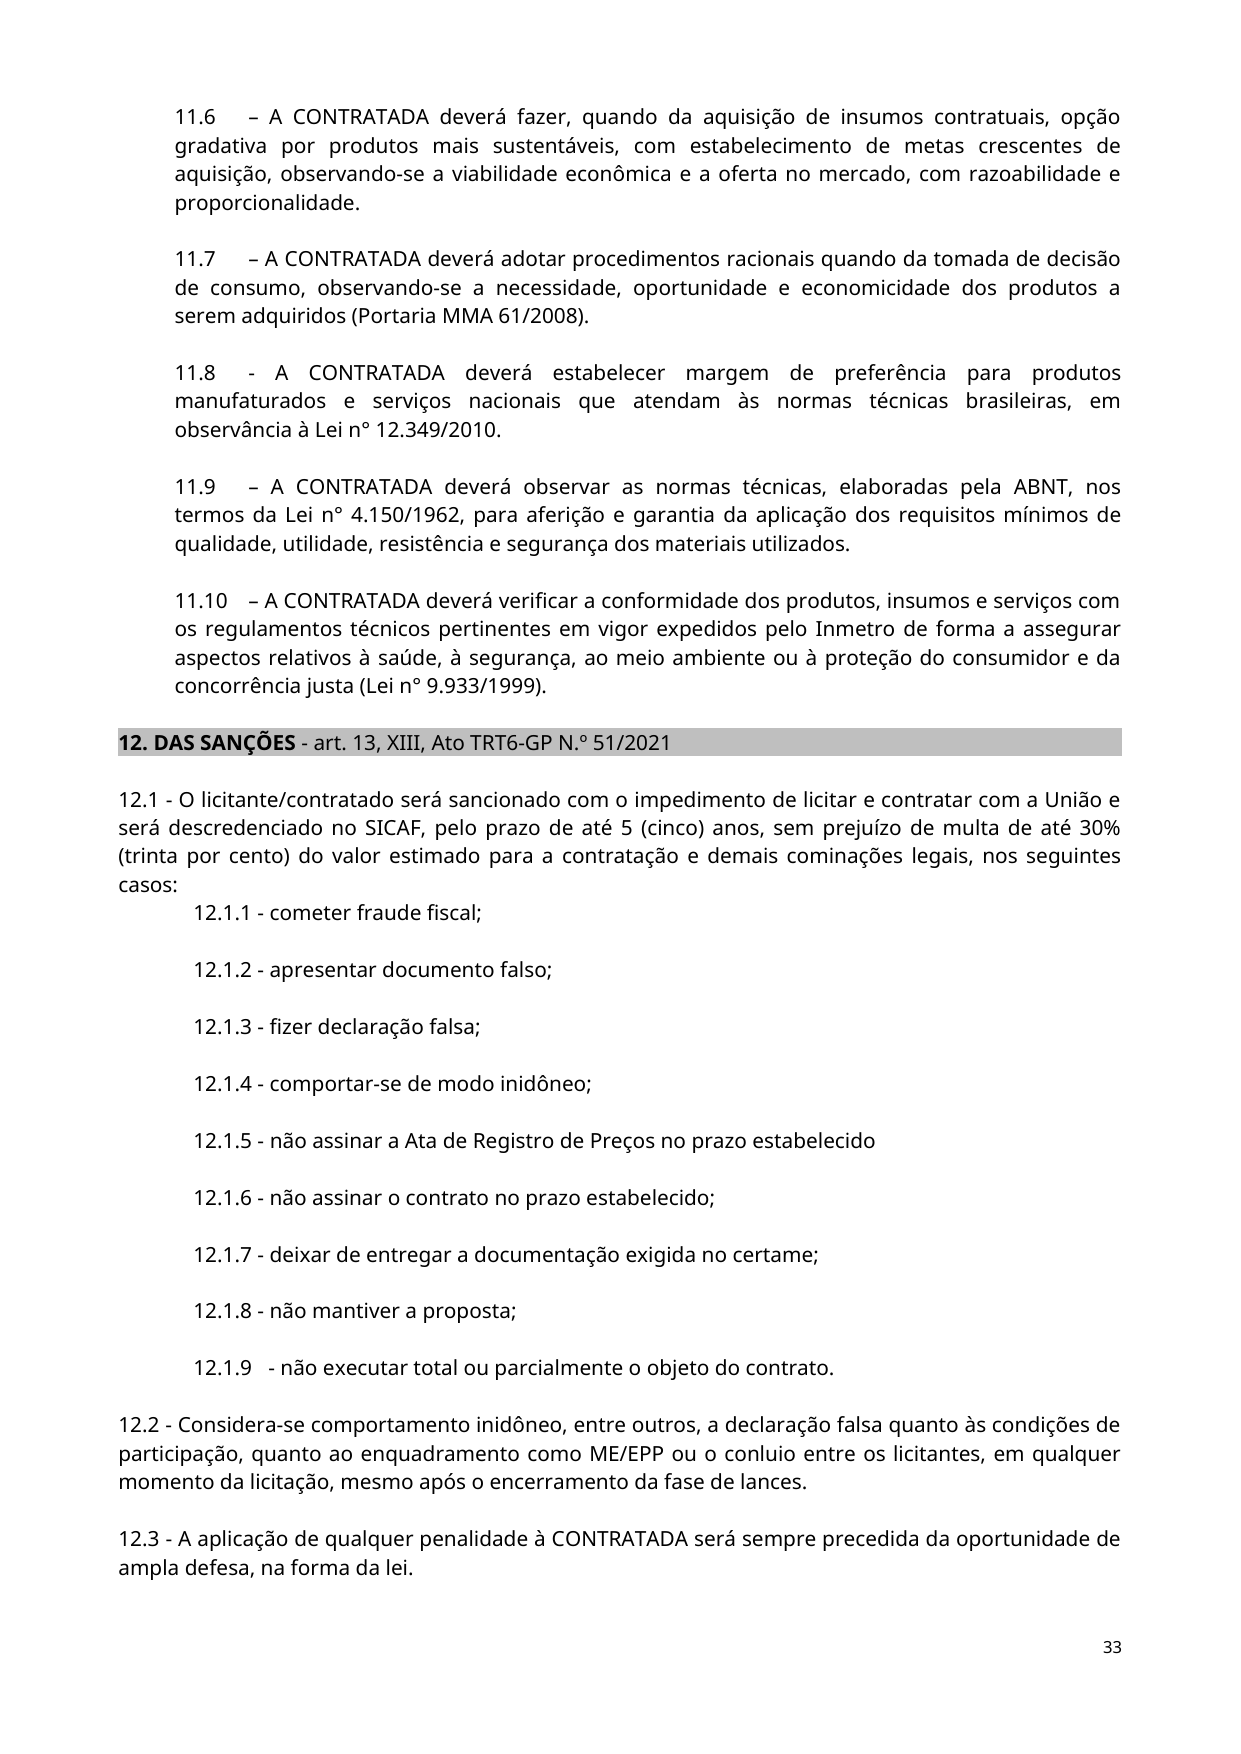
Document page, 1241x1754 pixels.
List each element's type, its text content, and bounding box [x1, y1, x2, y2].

text 12.1.2 - apresentar documento falso; [193, 955, 1122, 984]
text 12.1.6 - não assinar o contrato no prazo estabelecido; [193, 1183, 1122, 1211]
text 12.1 - O licitante/contratado será sancionado com o impedimento de licitar e contratar com a União e será descredenciado no SICAF, pelo prazo de até 5 (cinco) anos, sem prejuízo de multa de até 30% (trinta por cento) do valor estimado para a contratação e demais cominações legais, nos seguintes casos: [118, 785, 1122, 898]
text 12.1.1 - cometer fraude fiscal; [193, 898, 1122, 927]
text 12. DAS SANÇÕES - art. 13, XIII, Ato TRT6-GP N.º 51/2021 [118, 728, 1122, 756]
list - não executar total ou parcialmente o objeto do contrato. [193, 1353, 1122, 1382]
text 11.7 – A CONTRATADA deverá adotar procedimentos racionais quando da tomada de decisão de consumo, observando-se a necessidade, oportunidade e economicidade dos produtos a serem adquiridos (Portaria MMA 61/2008). [174, 244, 1122, 330]
text 11.8 - A CONTRATADA deverá estabelecer margem de preferência para produtos manufaturados e serviços nacionais que atendam às normas técnicas brasileiras, em observância à Lei n° 12.349/2010. [174, 358, 1122, 443]
text 12.3 - A aplicação de qualquer penalidade à CONTRATADA será sempre precedida da oportunidade de ampla defesa, na forma da lei. [118, 1524, 1122, 1581]
text 12.1.8 - não mantiver a proposta; [193, 1297, 1122, 1325]
text 12.1.3 - fizer declaração falsa; [193, 1012, 1122, 1041]
text 12.1.7 - deixar de entregar a documentação exigida no certame; [193, 1240, 1122, 1268]
text 11.9 – A CONTRATADA deverá observar as normas técnicas, elaboradas pela ABNT, nos termos da Lei n° 4.150/1962, para aferição e garantia da aplicação dos requisitos mínimos de qualidade, utilidade, resistência e segurança dos materiais utilizados. [174, 472, 1122, 557]
text 11.6 – A CONTRATADA deverá fazer, quando da aquisição de insumos contratuais, opção gradativa por produtos mais sustentáveis, com estabelecimento de metas crescentes de aquisição, observando-se a viabilidade econômica e a oferta no mercado, com razoabilidade e proporcionalidade. [174, 102, 1122, 216]
text 12.1.5 - não assinar a Ata de Registro de Preços no prazo estabelecido [193, 1126, 1122, 1154]
text 12.2 - Considera-se comportamento inidôneo, entre outros, a declaração falsa quanto às condições de participação, quanto ao enquadramento como ME/EPP ou o conluio entre os licitantes, em qualquer momento da licitação, mesmo após o encerramento da fase de lances. [118, 1410, 1122, 1496]
text 12.1.4 - comportar-se de modo inidôneo; [193, 1069, 1122, 1098]
text 11.10 – A CONTRATADA deverá verificar a conformidade dos produtos, insumos e serviços com os regulamentos técnicos pertinentes em vigor expedidos pelo Inmetro de forma a assegurar aspectos relativos à saúde, à segurança, ao meio ambiente ou à proteção do consumidor e da concorrência justa (Lei n° 9.933/1999). [174, 586, 1122, 699]
